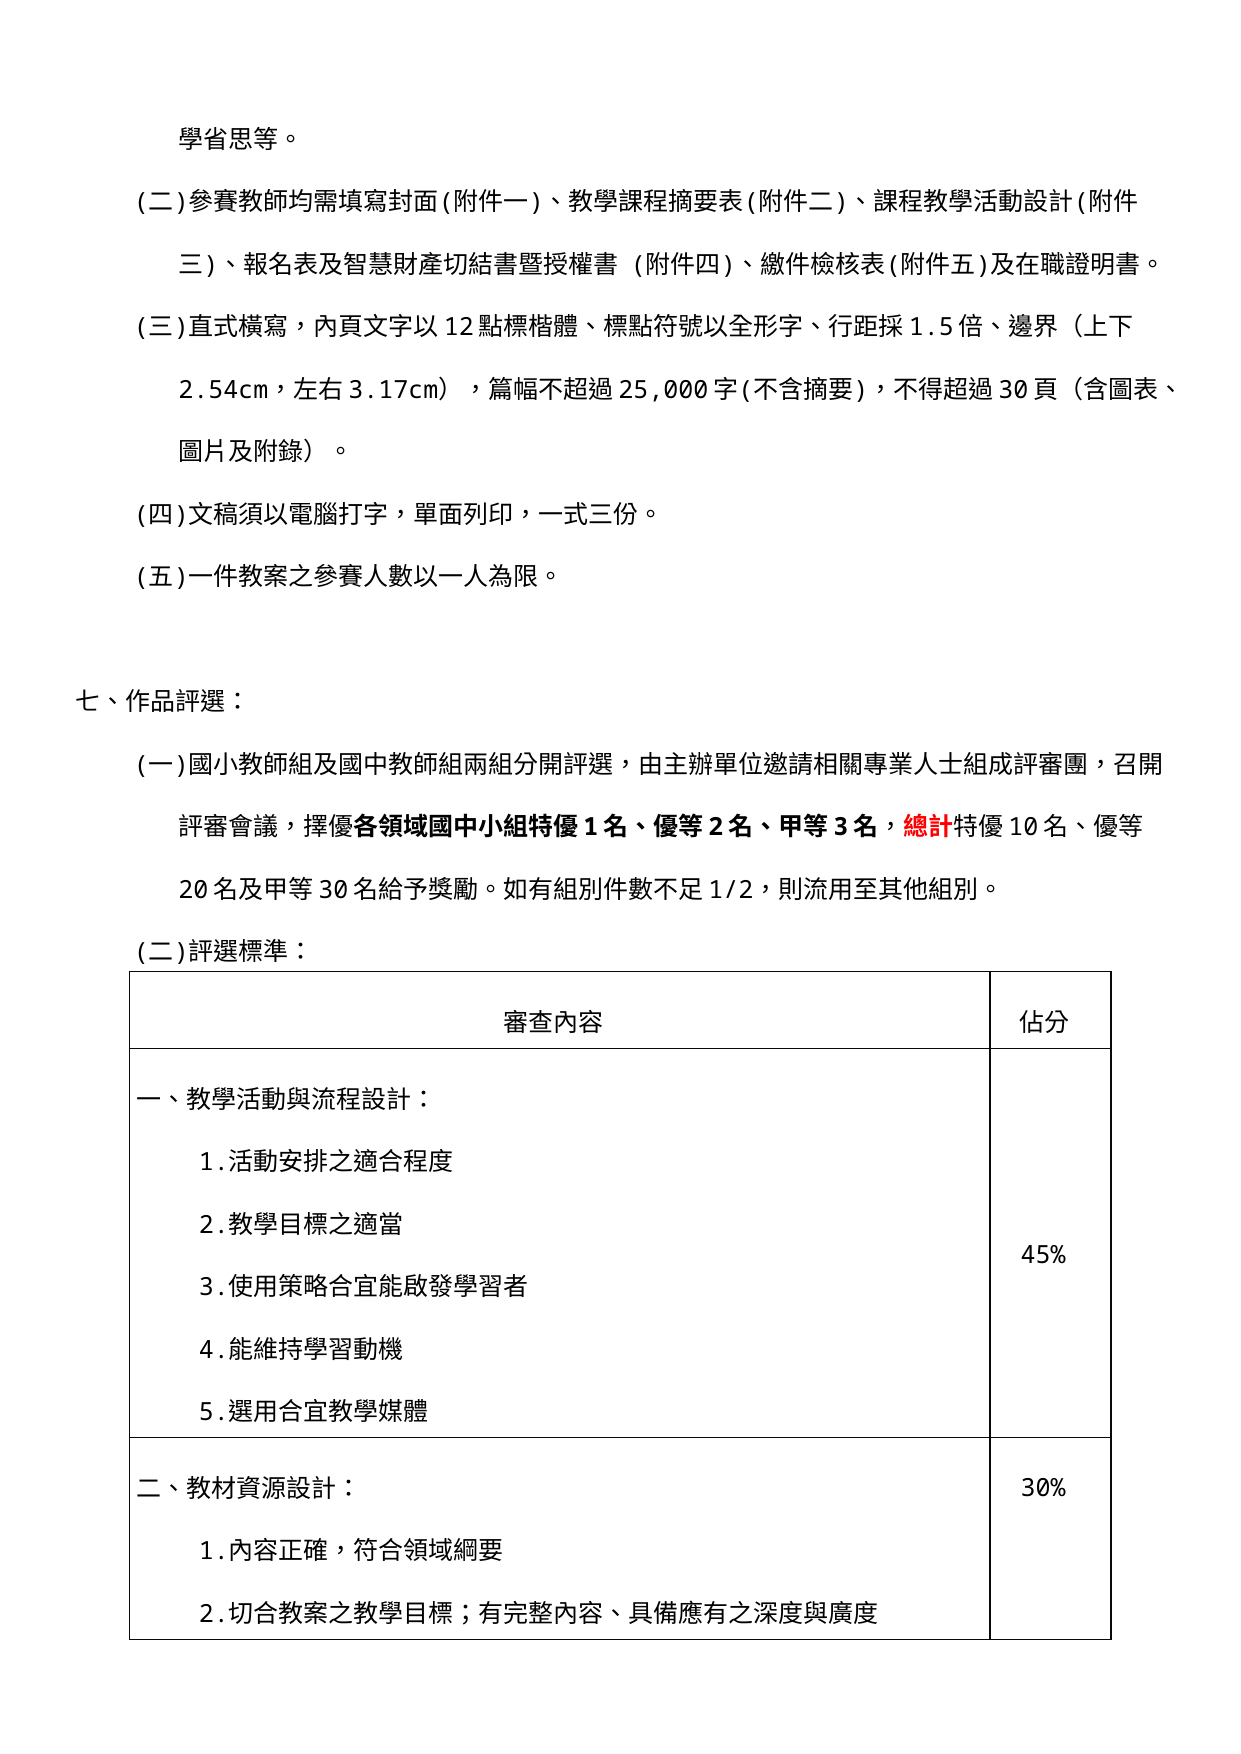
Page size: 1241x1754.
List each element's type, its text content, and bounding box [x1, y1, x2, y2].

table_header 審查內容 [130, 972, 989, 1047]
text (一)國小教師組及國中教師組兩組分開評選，由主辦單位邀請相關專業人士組成評審團，召開評審會議，擇優各領域國中小組特優1名、優等2名、甲等3名，總計特優10名、優等20名及甲等30名給予獎勵。如有組別件數不足1/2，則流用至其他組別。 [134, 721, 1165, 908]
table_cell 一、教學活動與流程設計： 1.活動安排之適合程度 2.教學目標之適當 3.使用策略合宜能啟發學習者 4.能維持學習動機 5.選用合宜教學媒體 [130, 1049, 989, 1437]
text (二)評選標準： [134, 908, 1165, 971]
table_header 佔分 [991, 972, 1110, 1047]
text (四)文稿須以電腦打字，單面列印，一式三份。 [134, 471, 1165, 533]
text 學省思等。 [134, 96, 1165, 158]
text (二)參賽教師均需填寫封面(附件一)、教學課程摘要表(附件二)、課程教學活動設計(附件三)、報名表及智慧財產切結書暨授權書 (附件四)、繳件檢核表(附件五)及在職證明書。 [134, 158, 1165, 283]
text 七、作品評選： [75, 658, 1165, 721]
table_cell 二、教材資源設計： 1.內容正確，符合領域綱要 2.切合教案之教學目標；有完整內容、具備應有之深度與廣度 [130, 1438, 989, 1638]
text (三)直式橫寫，內頁文字以12點標楷體、標點符號以全形字、行距採1.5倍、邊界（上下2.54cm，左右3.17cm），篇幅不超過25,000字(不含摘要)，不得超過30頁（含圖表、圖片及附錄）。 [134, 283, 1165, 471]
text (五)一件教案之參賽人數以一人為限。 [134, 533, 1165, 596]
table_cell 30% [991, 1438, 1110, 1638]
table_cell 45% [991, 1049, 1110, 1437]
